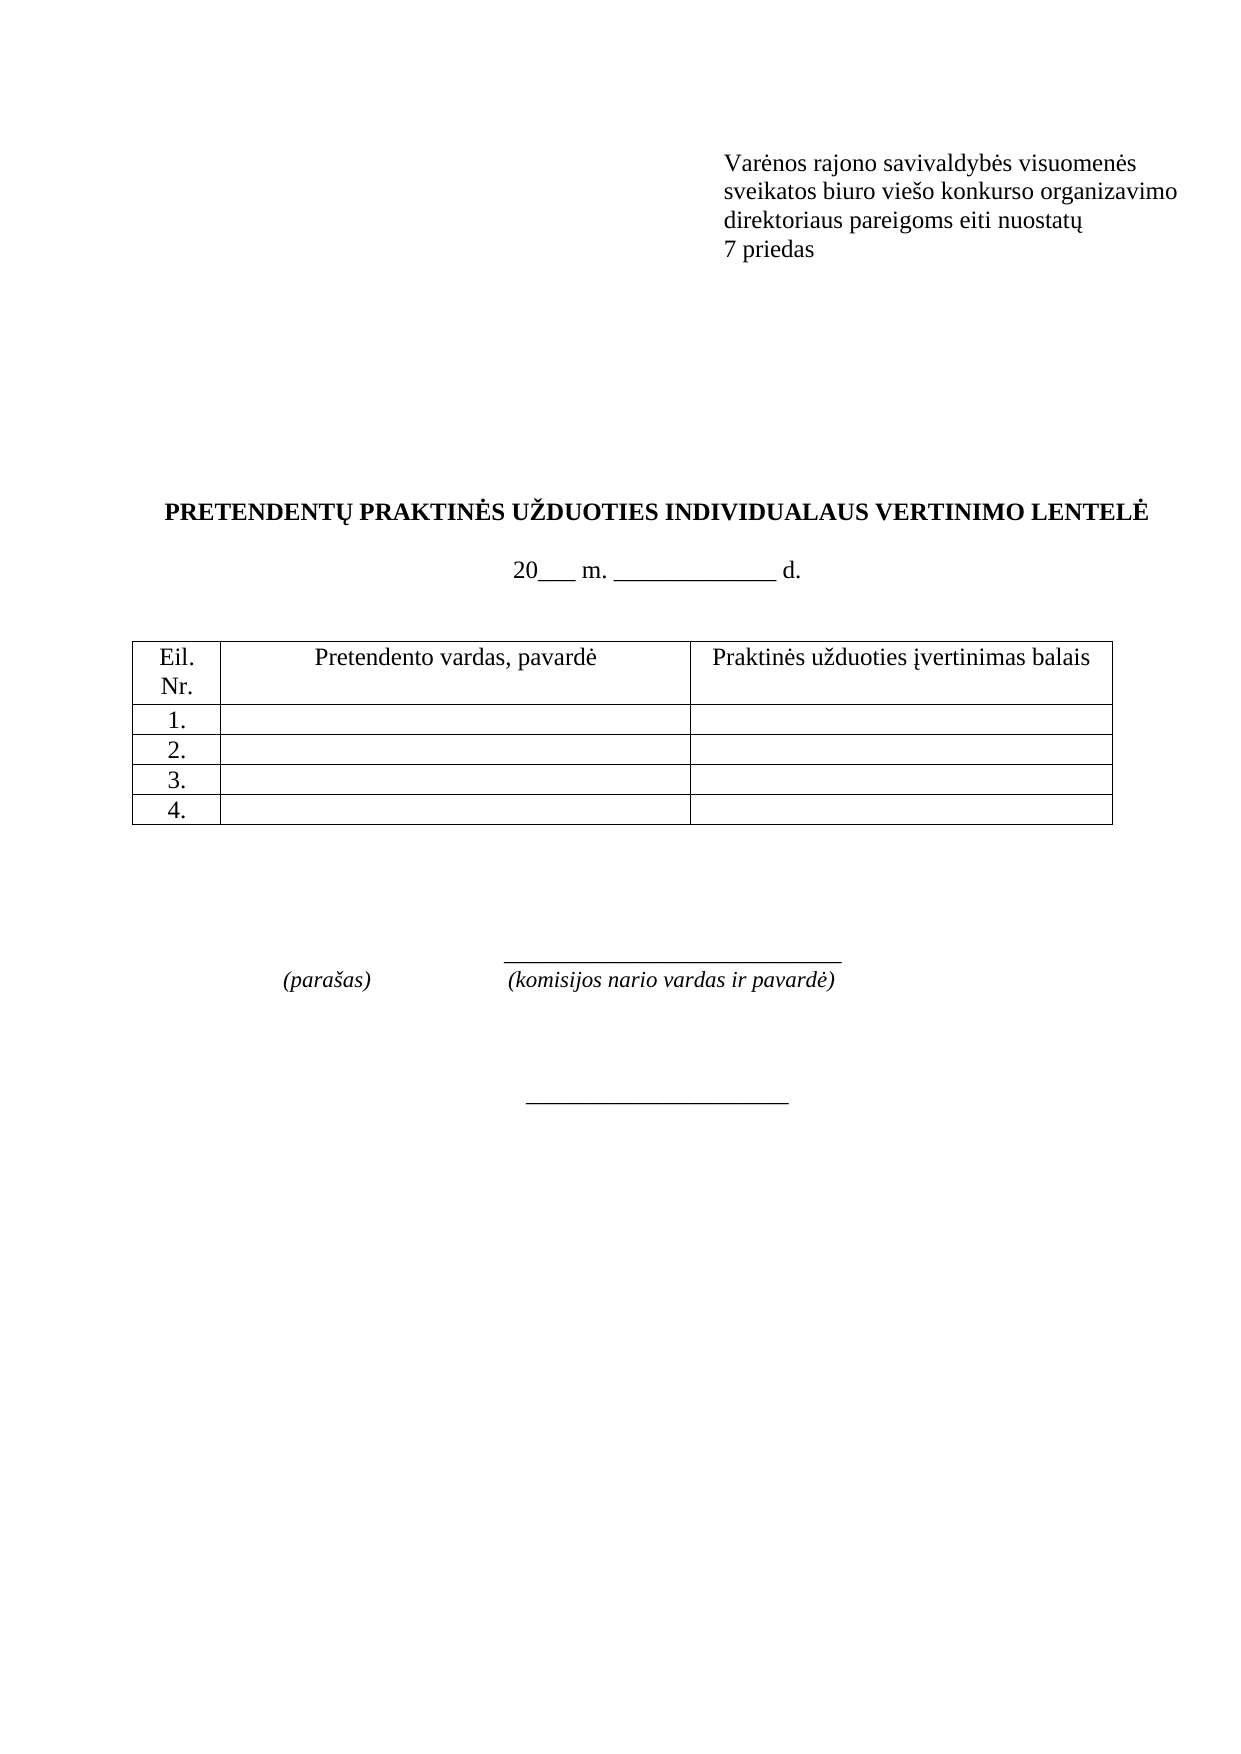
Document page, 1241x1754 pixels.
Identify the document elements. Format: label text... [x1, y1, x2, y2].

text PRETENDENTŲ PRAKTINĖS UŽDUOTIES INDIVIDUALAUS VERTINIMO LENTELĖ [133, 497, 1181, 526]
text (parašas) (komisijos nario vardas ir pavardė) [133, 966, 1181, 992]
table_cell [691, 735, 1112, 764]
table_cell [221, 705, 690, 734]
text Varėnos rajono savivaldybės visuomenės [723, 148, 1181, 176]
table_header Eil. Nr. [133, 642, 220, 704]
table_cell 3. [133, 765, 220, 794]
table_cell [691, 795, 1112, 823]
text 20___ m. _____________ d. [133, 555, 1181, 584]
table_cell [691, 705, 1112, 734]
table_cell [221, 735, 690, 764]
table_header Pretendento vardas, pavardė [221, 642, 690, 704]
text direktoriaus pareigoms eiti nuostatų [723, 205, 1181, 234]
table_cell [221, 765, 690, 794]
text sveikatos biuro viešo konkurso organizavimo [723, 176, 1181, 205]
table_cell 1. [133, 705, 220, 734]
text ___________________________ [133, 937, 1181, 966]
table_header Praktinės užduoties įvertinimas balais [691, 642, 1112, 704]
text 7 priedas [723, 234, 1181, 263]
text _____________________ [133, 1078, 1181, 1107]
table_cell 4. [133, 795, 220, 823]
table_cell 2. [133, 735, 220, 764]
table_cell [221, 795, 690, 823]
table_cell [691, 765, 1112, 794]
